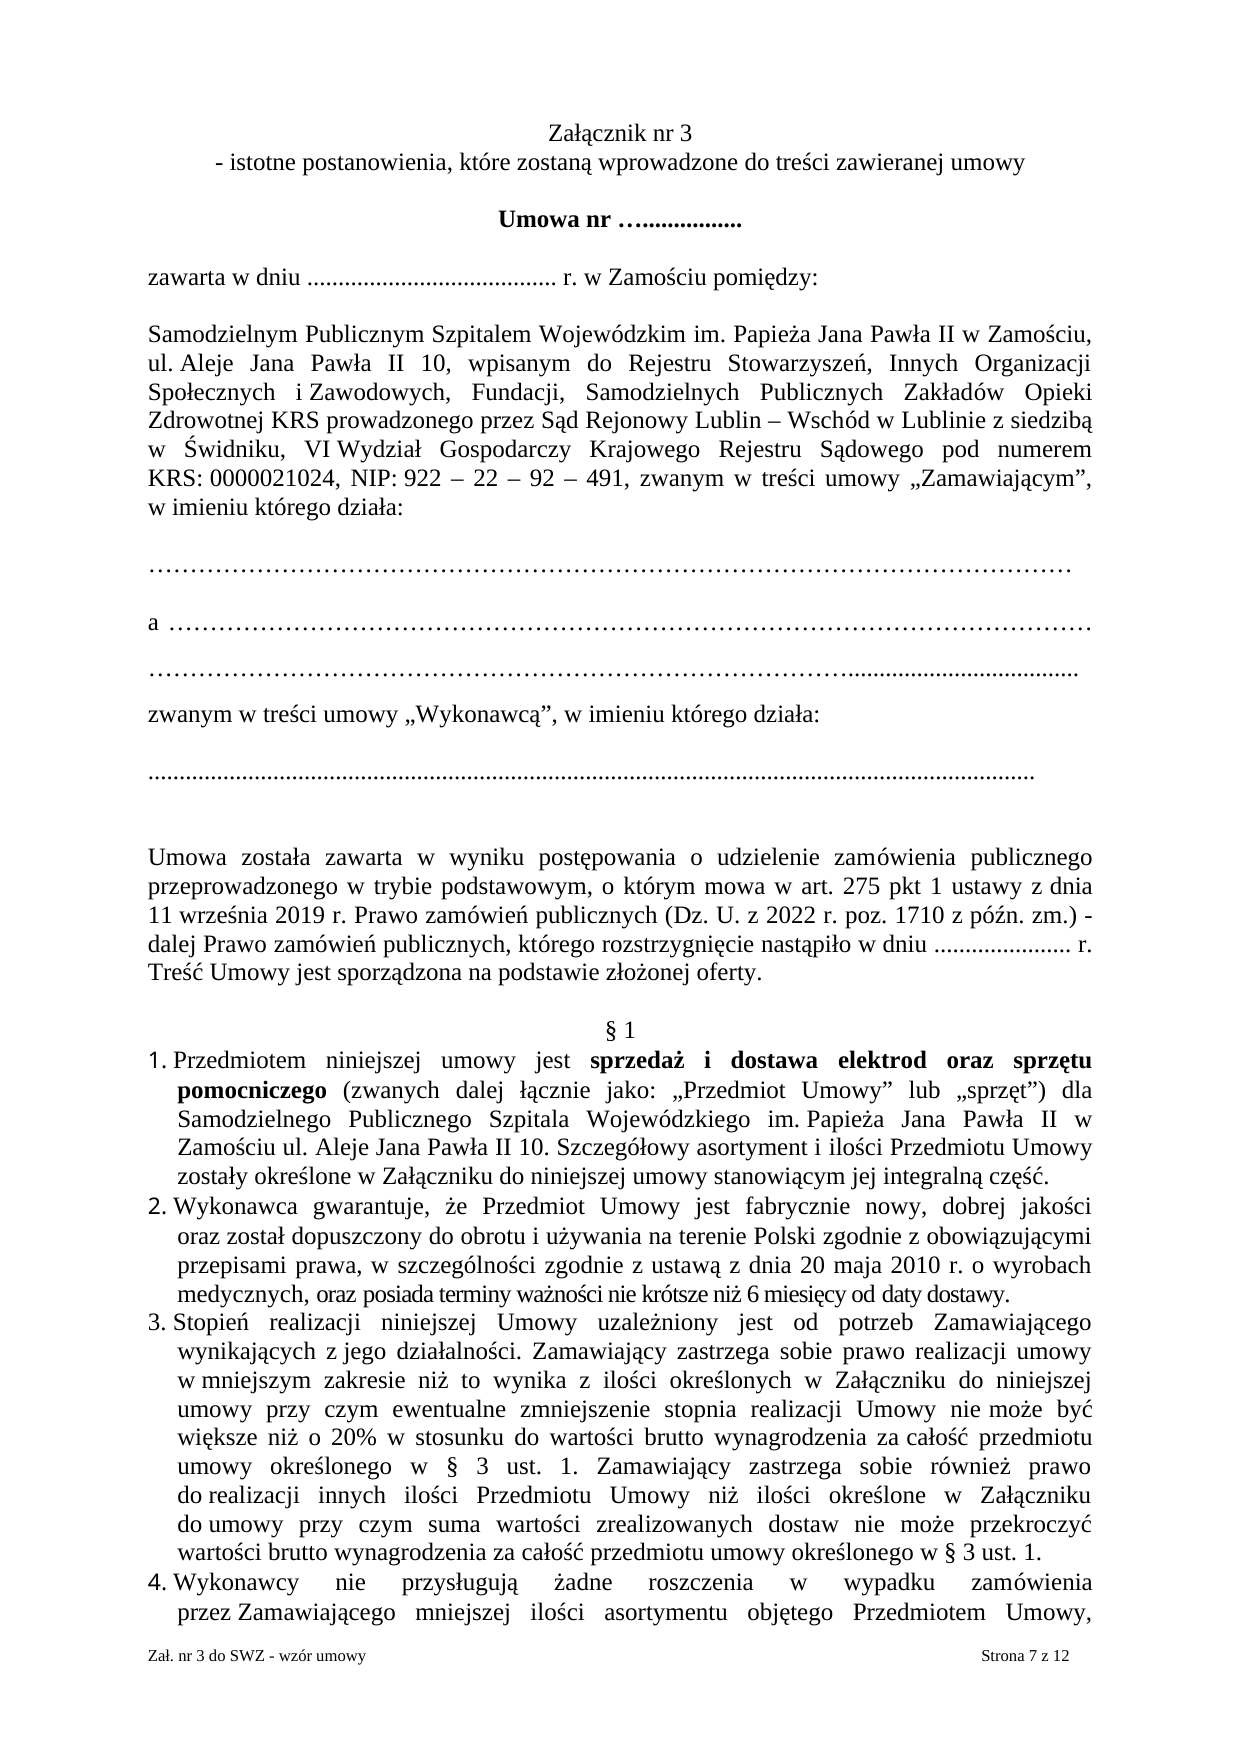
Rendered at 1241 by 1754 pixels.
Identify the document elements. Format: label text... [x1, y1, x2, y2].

text ………………………………………………………………………………………………… [148, 549, 1093, 578]
text .............................................................................................................................................. [148, 756, 1093, 785]
text Samodzielnym Publicznym Szpitalem Wojewódzkim im. Papieża Jana Pawła II w Zamościu, ul. Aleje Jana Pawła II 10, wpisanym do Rejestru Stowarzyszeń, Innych Organizacji Społecznych i Zawodowych, Fundacji, Samodzielnych Publicznych Zakładów Opieki Zdrowotnej KRS prowadzonego przez Sąd Rejonowy Lublin – Wschód w Lublinie z siedzibą w Świdniku, VI Wydział Gospodarczy Krajowego Rejestru Sądowego pod numerem KRS: 0000021024, NIP: 922 – 22 – 92 – 491, zwanym w treści umowy „Zamawiającym”, w imieniu którego działa: [148, 319, 1093, 521]
list Wykonawca gwarantuje, że Przedmiot Umowy jest fabrycznie nowy, dobrej jakości oraz został dopuszczony do obrotu i używania na terenie Polski zgodnie z obowiązującymi przepisami prawa, w szczególności zgodnie z ustawą z dnia 20 maja 2010 r. o wyrobach medycznych, oraz posiada terminy ważności nie krótsze niż 6 miesięcy od daty dostawy. [148, 1190, 1093, 1307]
text - istotne postanowienia, które zostaną wprowadzone do treści zawieranej umowy [148, 147, 1093, 176]
list Wykonawcy nie przysługują żadne roszczenia w wypadku zamówienia przez Zamawiającego mniejszej ilości asortymentu objętego Przedmiotem Umowy, [148, 1566, 1093, 1626]
text Umowa została zawarta w wyniku postępowania o udzielenie zamówienia publicznego przeprowadzonego w trybie podstawowym, o którym mowa w art. 275 pkt 1 ustawy z dnia 11 września 2019 r. Prawo zamówień publicznych (Dz. U. z 2022 r. poz. 1710 z późn. zm.) - dalej Prawo zamówień publicznych, którego rozstrzygnięcie nastąpiło w dniu ...................... r. Treść Umowy jest sporządzona na podstawie złożonej oferty. [148, 842, 1093, 986]
text Umowa nr …................ [148, 204, 1093, 233]
list Stopień realizacji niniejszej Umowy uzależniony jest od potrzeb Zamawiającego wynikających z jego działalności. Zamawiający zastrzega sobie prawo realizacji umowy w mniejszym zakresie niż to wynika z ilości określonych w Załączniku do niniejszej umowy przy czym ewentualne zmniejszenie stopnia realizacji Umowy nie może być większe niż o 20% w stosunku do wartości brutto wynagrodzenia za całość przedmiotu umowy określonego w § 3 ust. 1. Zamawiający zastrzega sobie również prawo do realizacji innych ilości Przedmiotu Umowy niż ilości określone w Załączniku do umowy przy czym suma wartości zrealizowanych dostaw nie może przekroczyć wartości brutto wynagrodzenia za całość przedmiotu umowy określonego w § 3 ust. 1. [148, 1307, 1093, 1566]
text Załącznik nr 3 [148, 118, 1093, 147]
list Przedmiotem niniejszej umowy jest sprzedaż i dostawa elektrod oraz sprzętu pomocniczego (zwanych dalej łącznie jako: „Przedmiot Umowy” lub „sprzęt”) dla Samodzielnego Publicznego Szpitala Wojewódzkiego im. Papieża Jana Pawła II w Zamościu ul. Aleje Jana Pawła II 10. Szczegółowy asortyment i ilości Przedmiotu Umowy zostały określone w Załączniku do niniejszej umowy stanowiącym jej integralną część. [148, 1044, 1093, 1190]
text zwanym w treści umowy „Wykonawcą”, w imieniu którego działa: [148, 699, 1093, 727]
text § 1 [148, 1015, 1093, 1044]
text zawarta w dniu ........................................ r. w Zamościu pomiędzy: [148, 262, 1093, 291]
text a ………………………………………………………………………………………………… …………………………………………………………………………..................................... [148, 607, 1093, 682]
